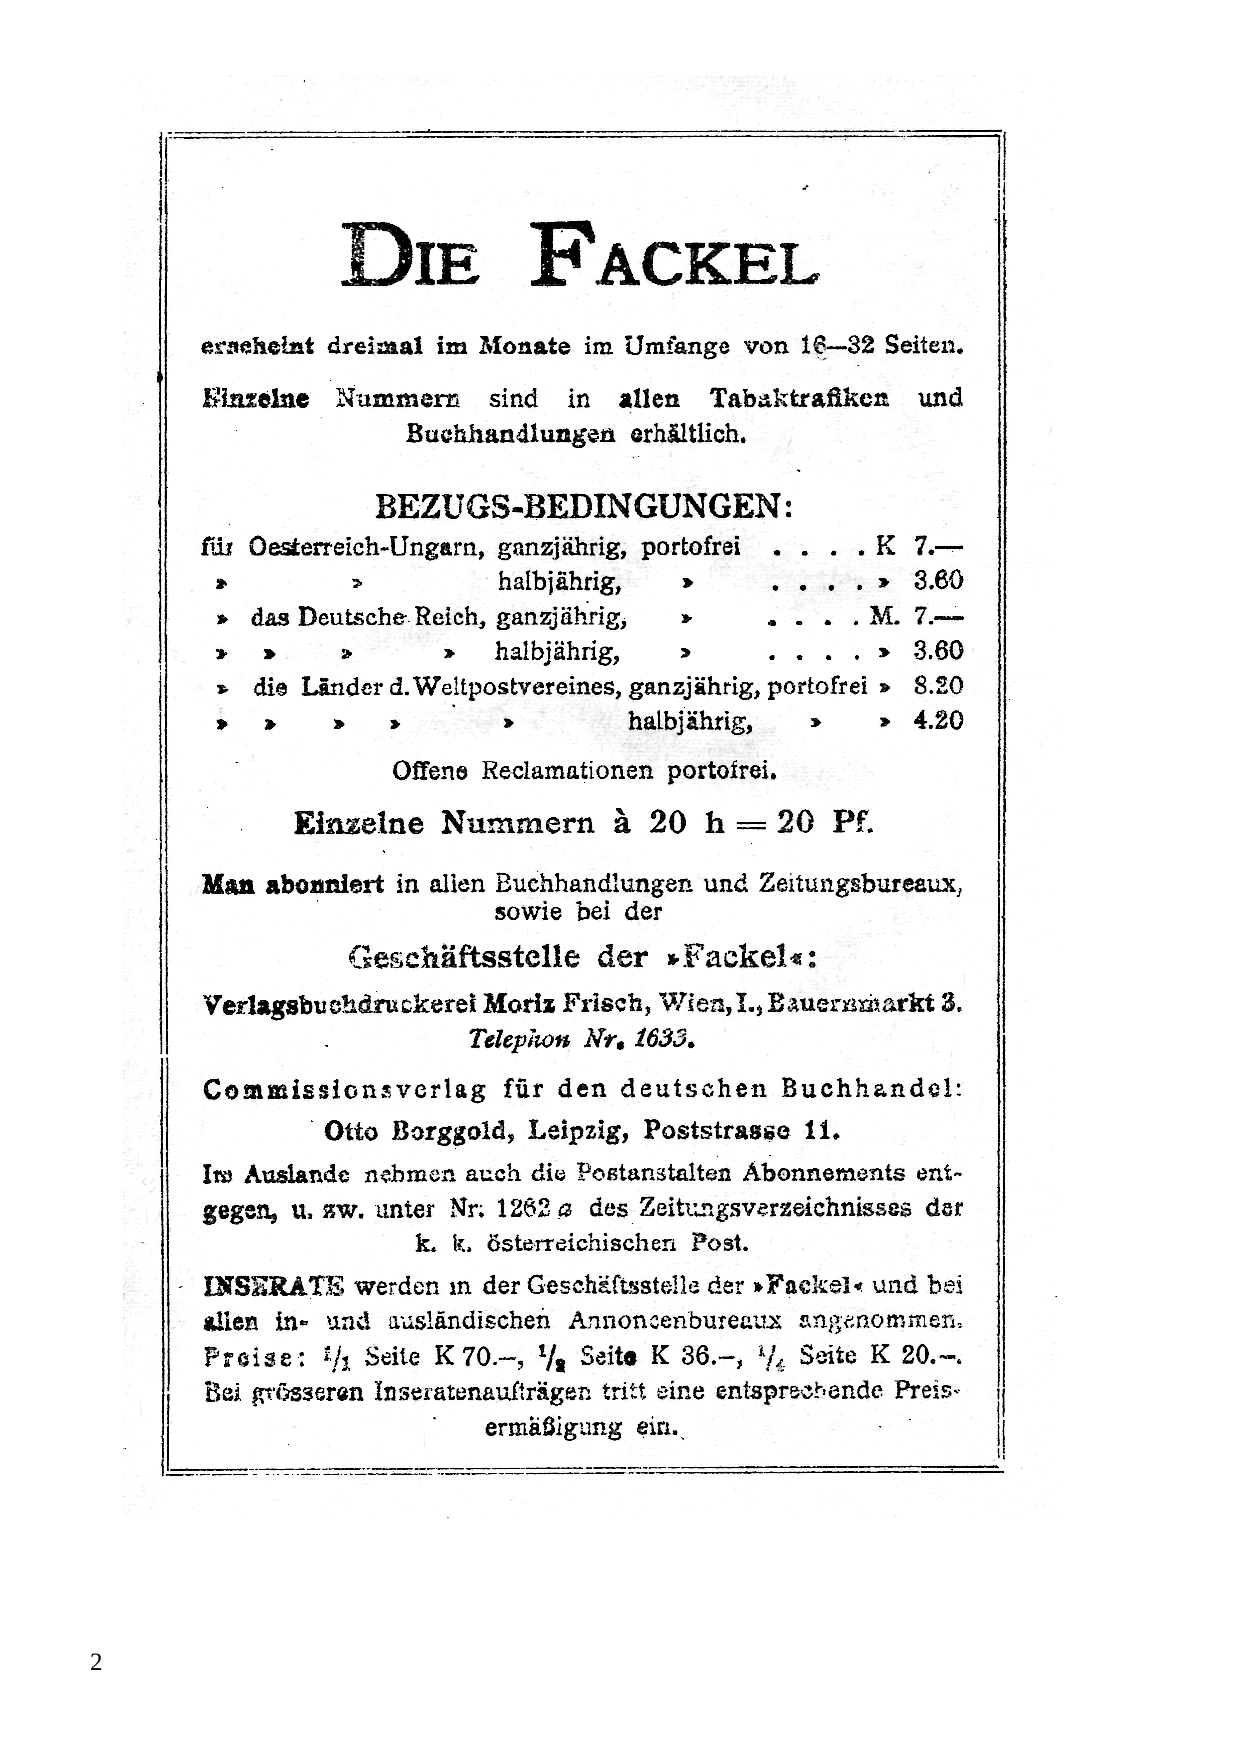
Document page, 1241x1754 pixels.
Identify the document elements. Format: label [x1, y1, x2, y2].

picture [123, 75, 1058, 1518]
